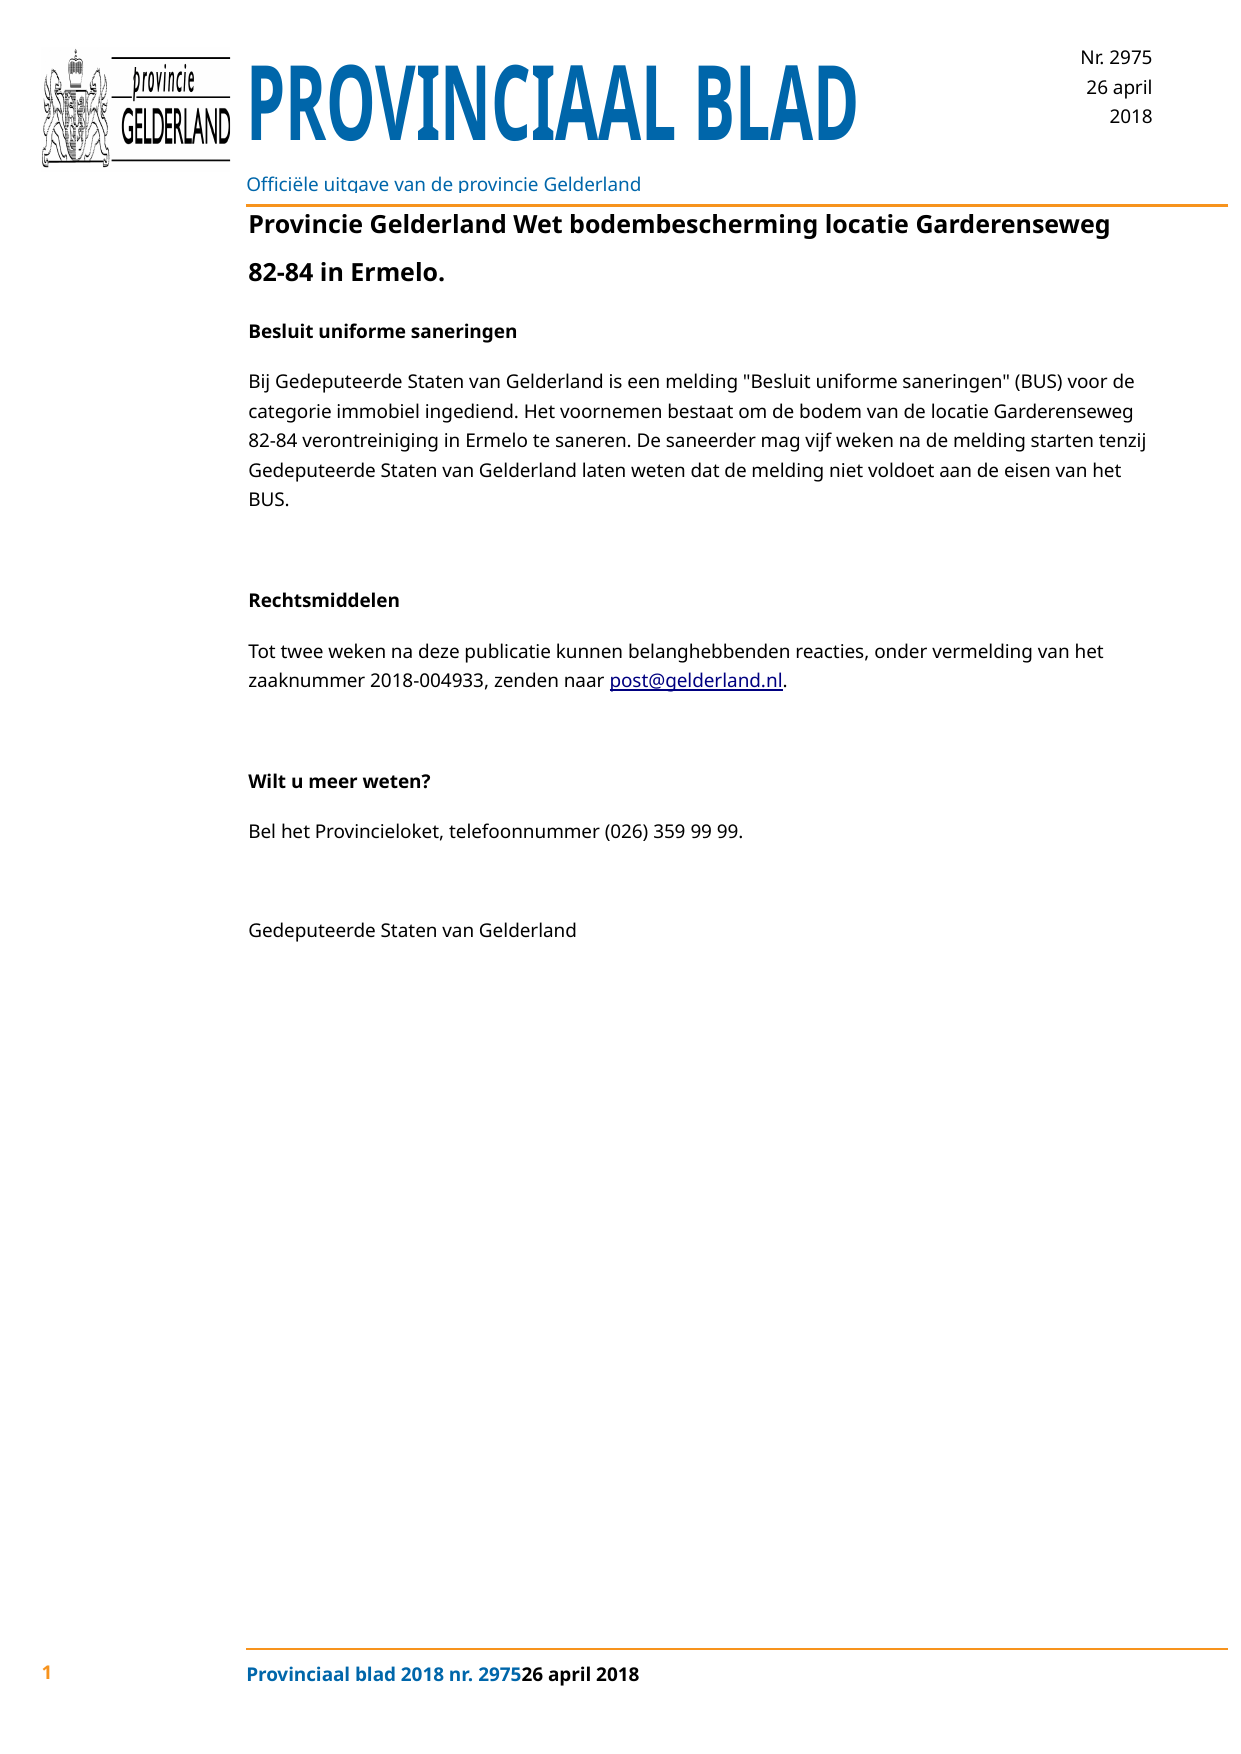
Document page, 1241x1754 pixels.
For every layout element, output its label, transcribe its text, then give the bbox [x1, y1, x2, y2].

text Gedeputeerde Staten van Gelderland [248, 917, 1152, 943]
text Rechtsmiddelen [248, 587, 1152, 613]
text Wilt u meer weten? [248, 768, 1152, 794]
picture [41, 47, 231, 172]
text Besluit uniforme saneringen [248, 318, 1152, 344]
text Bij Gedeputeerde Staten van Gelderland is een melding "Besluit uniforme saneringen" (BUS) voor de categorie immobiel ingediend. Het voornemen bestaat om de bodem van de locatie Garderenseweg 82-84 verontreiniging in Ermelo te saneren. De saneerder mag vijf weken na de melding starten tenzij Gedeputeerde Staten van Gelderland laten weten dat de melding niet voldoet aan de eisen van het BUS. [248, 368, 1152, 512]
text Tot twee weken na deze publicatie kunnen belanghebbenden reacties, onder vermelding van het zaaknummer 2018-004933, zenden naar post@gelderland.nl. [248, 638, 1152, 693]
text Provincie Gelderland Wet bodembescherming locatie Garderenseweg 82-84 in Ermelo. [248, 207, 1152, 288]
text Bel het Provincieloket, telefoonnummer (026) 359 99 99. [248, 819, 1152, 844]
